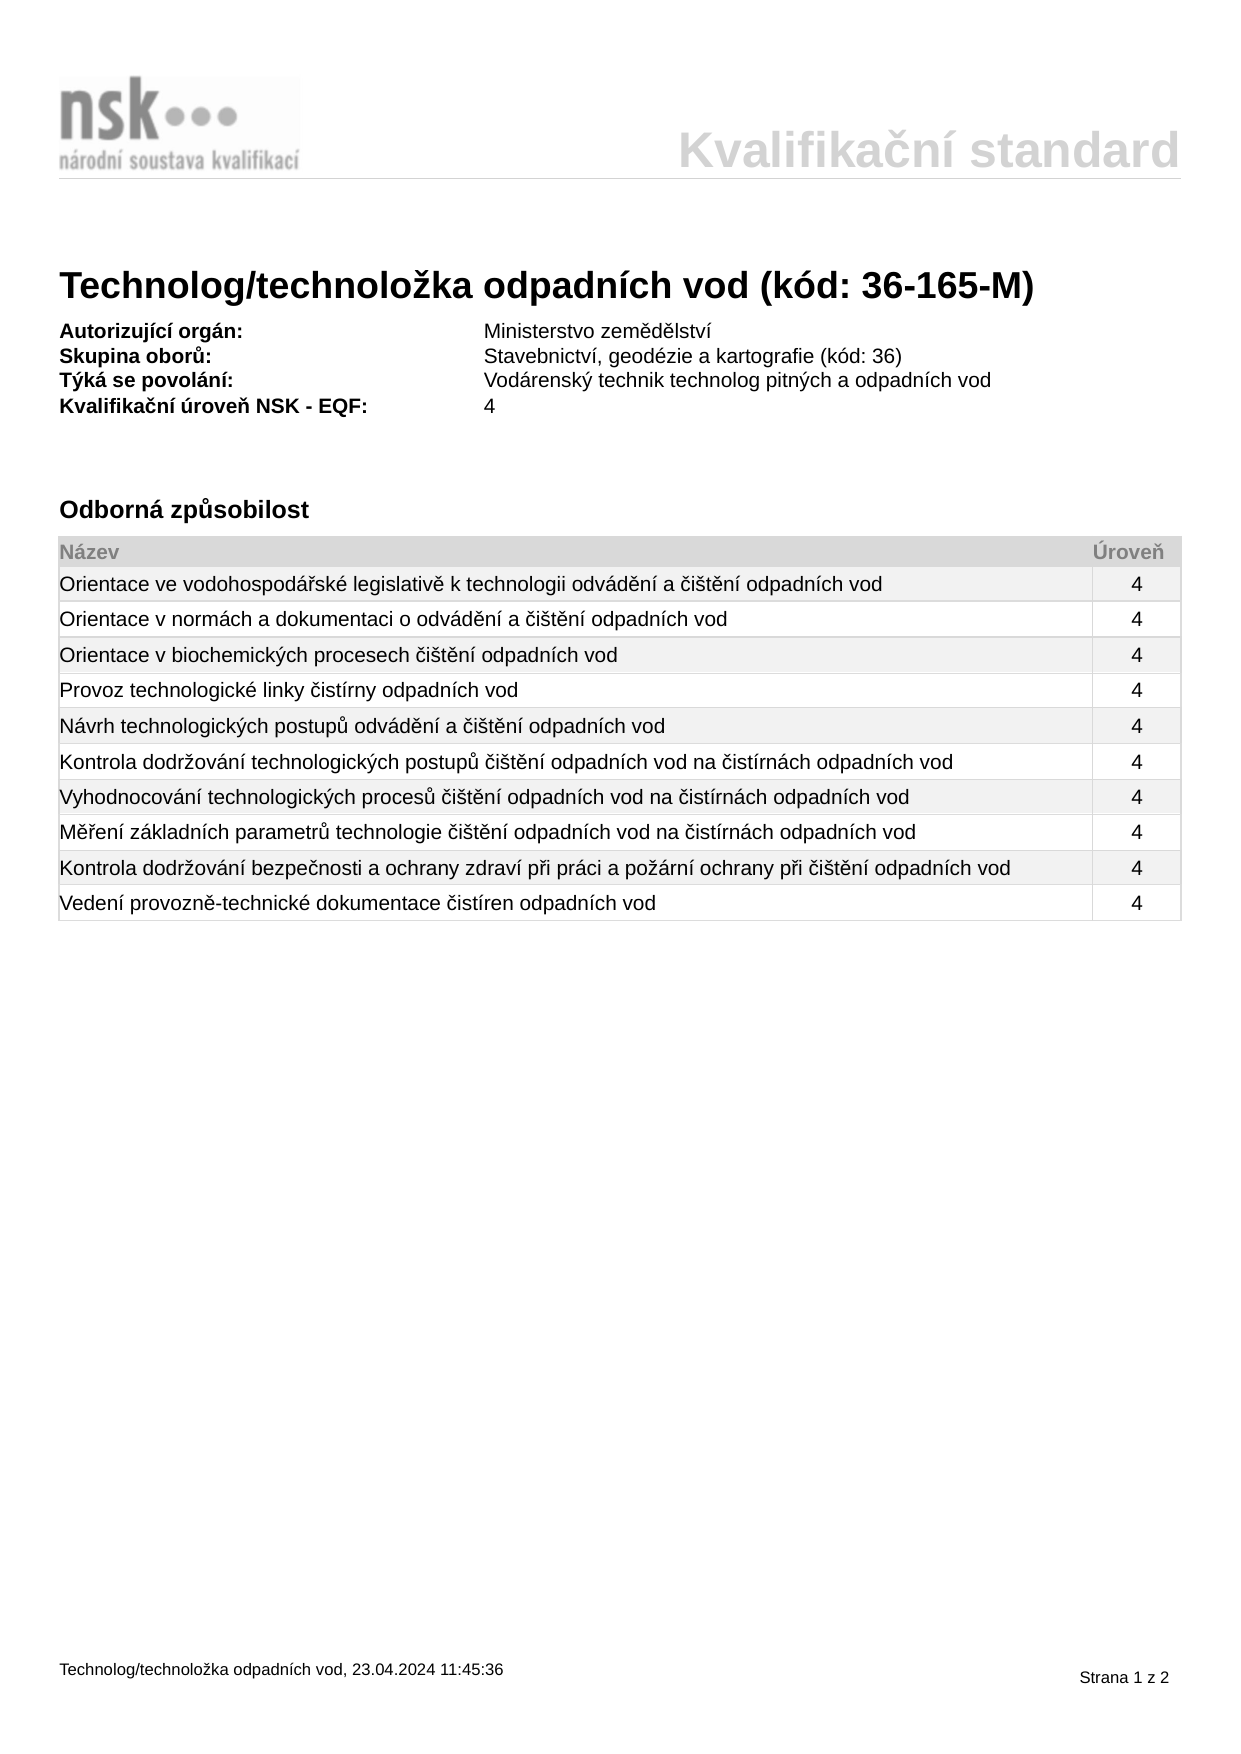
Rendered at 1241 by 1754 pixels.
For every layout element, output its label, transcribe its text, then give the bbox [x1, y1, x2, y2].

table_cell [1169, 418, 1181, 489]
table_cell [59, 1220, 483, 1441]
table_cell Provoz technologické linky čistírny odpadních vod [60, 674, 1092, 707]
table_cell Vodárenský technik technolog pitných a odpadních vod [484, 368, 1181, 393]
table_header Kvalifikační standard [626, 59, 1181, 178]
table_cell [1093, 418, 1169, 489]
table_cell 4 [1093, 674, 1180, 707]
table_cell Orientace ve vodohospodářské legislativě k technologii odvádění a čištění odpadních vod [60, 567, 1092, 600]
table_cell [1169, 1220, 1181, 1441]
table_cell [1169, 307, 1181, 319]
table_cell [484, 418, 620, 489]
table_cell [1093, 196, 1169, 224]
table_cell [1169, 1660, 1181, 1696]
table_cell [59, 1441, 483, 1659]
picture [58, 59, 621, 172]
table_cell 4 [1093, 780, 1180, 813]
table_cell [484, 1220, 620, 1441]
table_cell [59, 921, 483, 1220]
table_cell 4 [1093, 744, 1180, 779]
table_cell [1093, 921, 1169, 1220]
table_cell [862, 196, 1093, 224]
table_cell [862, 524, 1093, 536]
table_cell Skupina oborů: [59, 344, 483, 368]
table_cell [862, 418, 1093, 489]
table_cell [484, 1441, 620, 1659]
table_cell Ministerstvo zemědělství [484, 319, 1181, 344]
table_cell [484, 921, 620, 1220]
table_cell [626, 418, 862, 489]
table_cell [1169, 1441, 1181, 1659]
table_cell [620, 1220, 626, 1441]
table_cell [59, 196, 483, 224]
table_cell 4 [484, 394, 1181, 417]
table_cell [1093, 524, 1169, 536]
table_cell 4 [1093, 815, 1180, 849]
table_cell Kontrola dodržování technologických postupů čištění odpadních vod na čistírnách odpadních vod [60, 744, 1092, 779]
table_cell [484, 196, 620, 224]
table_cell [59, 172, 483, 178]
table_cell [626, 1220, 862, 1441]
table_cell [59, 418, 483, 489]
table_cell [484, 172, 620, 178]
table_cell [620, 524, 626, 536]
table_cell [620, 196, 626, 224]
table_cell [862, 307, 1093, 319]
table_header [621, 59, 626, 172]
table_cell [1169, 524, 1181, 536]
table_cell [1093, 307, 1169, 319]
table_cell Týká se povolání: [59, 368, 483, 392]
table_cell [626, 1441, 862, 1659]
table_cell [862, 1441, 1093, 1659]
table_cell 4 [1093, 567, 1180, 600]
table_cell 4 [1093, 602, 1180, 636]
table_cell [620, 307, 626, 319]
table_cell [620, 418, 626, 489]
table_cell [620, 1441, 626, 1659]
table_cell Stavebnictví, geodézie a kartografie (kód: 36) [484, 344, 1181, 368]
table_cell Orientace v normách a dokumentaci o odvádění a čištění odpadních vod [60, 602, 1092, 636]
table_cell Orientace v biochemických procesech čištění odpadních vod [60, 638, 1092, 672]
table_cell Technolog/technoložka odpadních vod, 23.04.2024 11:45:36 [59, 1660, 862, 1696]
table_cell [626, 921, 862, 1220]
table_cell Technolog/technoložka odpadních vod (kód: 36-165-M) [59, 224, 1181, 307]
table_cell [626, 196, 862, 224]
table_cell [484, 524, 620, 536]
table_cell [626, 307, 862, 319]
table_cell [1169, 921, 1181, 1220]
table_cell Kontrola dodržování bezpečnosti a ochrany zdraví při práci a požární ochrany při čištění odpadních vod [60, 851, 1092, 884]
table_cell Odborná způsobilost [59, 489, 1181, 524]
table_cell [620, 921, 626, 1220]
table_cell [1093, 1220, 1169, 1441]
table_cell Úroveň [1093, 537, 1180, 566]
table_cell Název [60, 537, 1092, 566]
table_cell [59, 307, 483, 319]
table_cell [59, 179, 1181, 196]
table_cell Vyhodnocování technologických procesů čištění odpadních vod na čistírnách odpadních vod [60, 780, 1092, 813]
table_cell [626, 524, 862, 536]
table_cell 4 [1093, 708, 1180, 743]
table_cell Měření základních parametrů technologie čištění odpadních vod na čistírnách odpadních vod [60, 815, 1092, 849]
table_cell [1093, 1441, 1169, 1659]
table_cell 4 [1093, 638, 1180, 672]
table_cell [862, 1220, 1093, 1441]
table_cell [484, 307, 620, 319]
table_cell [59, 524, 483, 536]
table_cell 4 [1093, 851, 1180, 884]
table_cell 4 [1093, 885, 1180, 920]
table_cell Návrh technologických postupů odvádění a čištění odpadních vod [60, 708, 1092, 743]
table_cell [1169, 196, 1181, 224]
table_cell Vedení provozně-technické dokumentace čistíren odpadních vod [60, 885, 1092, 920]
table_cell Strana 1 z 2 [862, 1660, 1169, 1696]
table_cell Autorizující orgán: [59, 319, 483, 343]
table_cell [862, 921, 1093, 1220]
table_cell Kvalifikační úroveň NSK - EQF: [59, 394, 483, 417]
